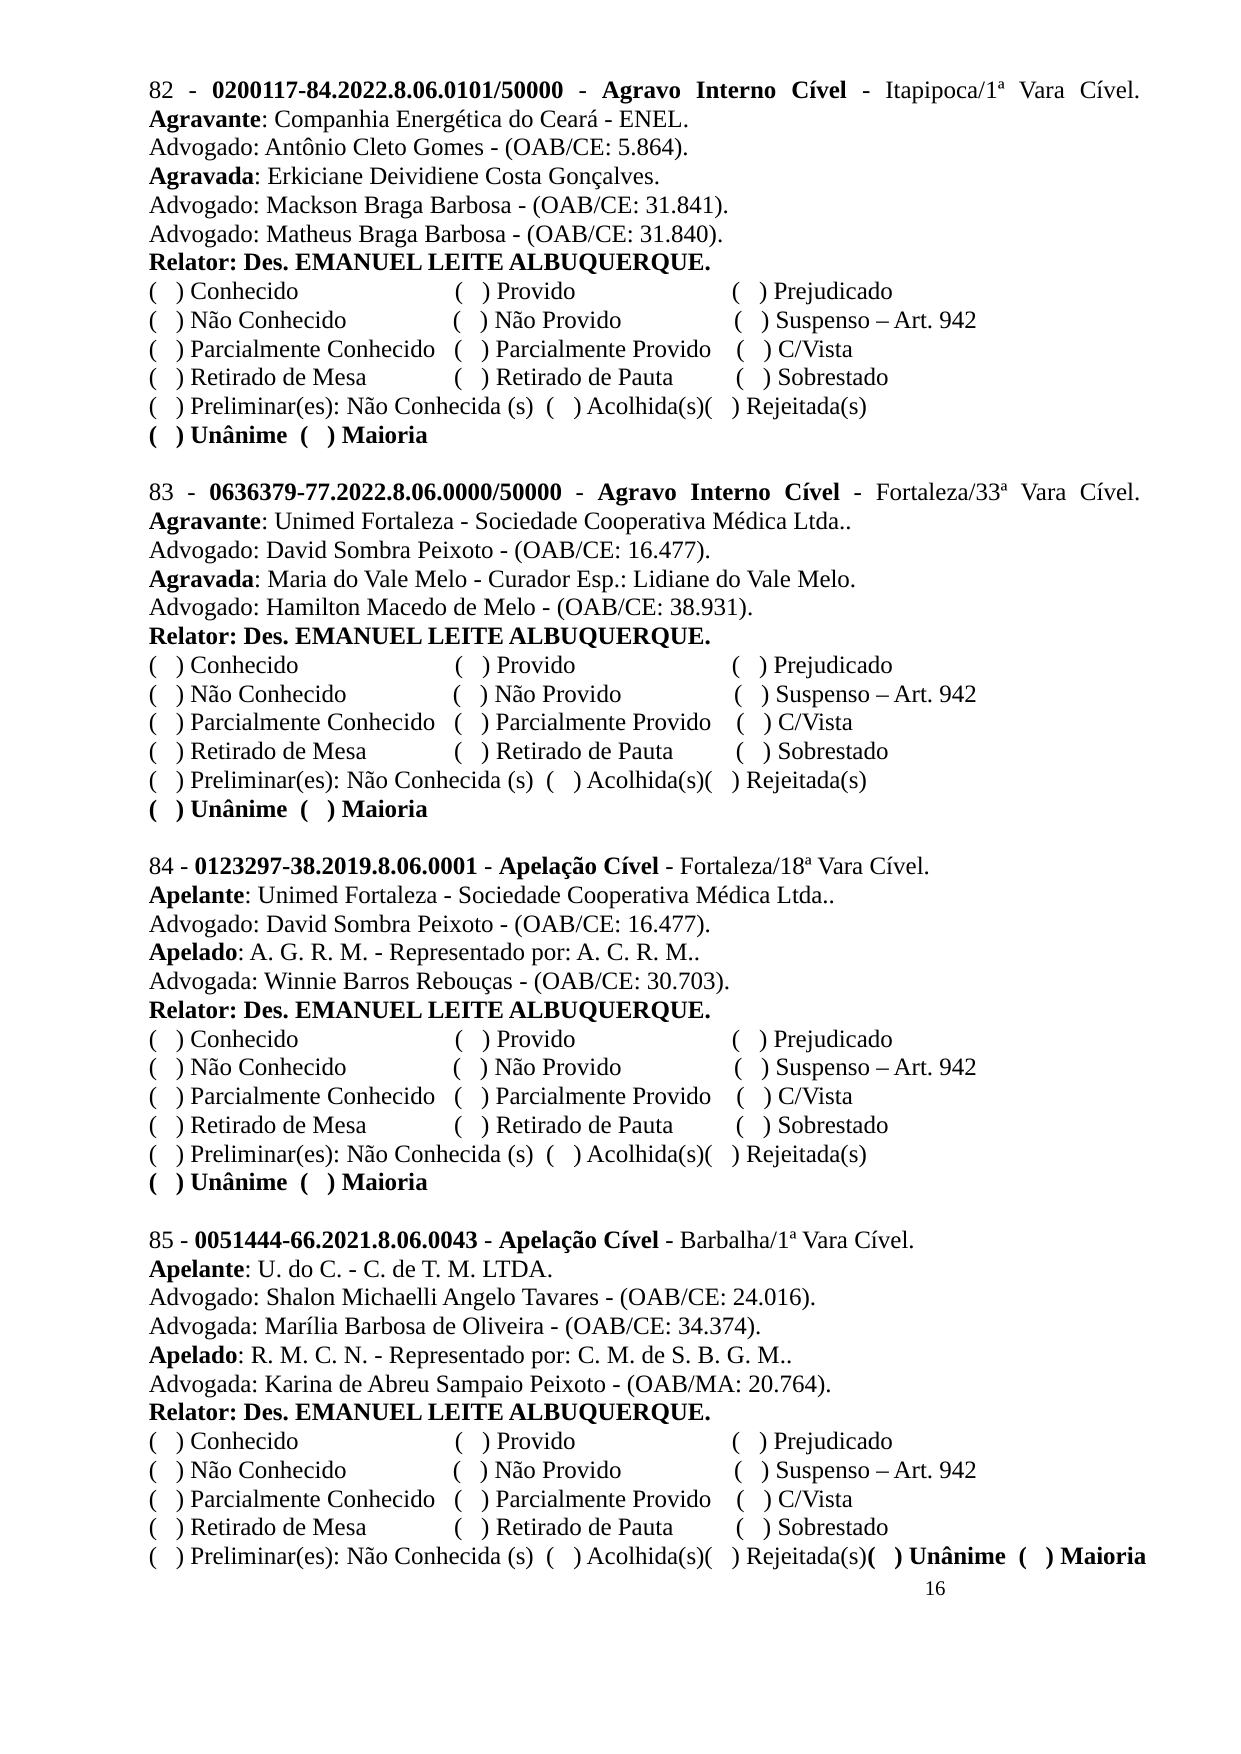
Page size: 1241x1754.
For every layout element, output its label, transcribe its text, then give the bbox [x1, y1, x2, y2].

text 85 - 0051444-66.2021.8.06.0043 - Apelação Cível - Barbalha/1ª Vara Cível. [148, 1225, 1141, 1254]
text ( ) Conhecido ( ) Provido ( ) Prejudicado [148, 1024, 1141, 1052]
text 83 - 0636379-77.2022.8.06.0000/50000 - Agravo Interno Cível - Fortaleza/33ª Vara Cível. Agravante: Unimed Fortaleza - Sociedade Cooperativa Médica Ltda.. [148, 477, 1141, 535]
text ( ) Conhecido ( ) Provido ( ) Prejudicado [148, 1426, 1141, 1455]
text ( ) Unânime ( ) Maioria [148, 1167, 1158, 1196]
text ( ) Unânime ( ) Maioria [148, 420, 1158, 449]
text Advogado: Mackson Braga Barbosa - (OAB/CE: 31.841). [148, 190, 1141, 219]
text ( ) Retirado de Mesa ( ) Retirado de Pauta ( ) Sobrestado [148, 1110, 1158, 1139]
text ( ) Preliminar(es): Não Conhecida (s) ( ) Acolhida(s)( ) Rejeitada(s)( ) Unânime ( ) Maioria [148, 1541, 1158, 1570]
text Advogado: Hamilton Macedo de Melo - (OAB/CE: 38.931). [148, 592, 1141, 621]
text ( ) Retirado de Mesa ( ) Retirado de Pauta ( ) Sobrestado [148, 1512, 1158, 1541]
text ( ) Parcialmente Conhecido ( ) Parcialmente Provido ( ) C/Vista [148, 1484, 1158, 1512]
text ( ) Retirado de Mesa ( ) Retirado de Pauta ( ) Sobrestado [148, 362, 1158, 391]
text Relator: Des. EMANUEL LEITE ALBUQUERQUE. [148, 621, 1141, 650]
text ( ) Conhecido ( ) Provido ( ) Prejudicado [148, 276, 1141, 305]
text Apelado: A. G. R. M. - Representado por: A. C. R. M.. [148, 937, 1141, 966]
text ( ) Retirado de Mesa ( ) Retirado de Pauta ( ) Sobrestado [148, 736, 1158, 765]
text ( ) Unânime ( ) Maioria [148, 794, 1158, 822]
text ( ) Preliminar(es): Não Conhecida (s) ( ) Acolhida(s)( ) Rejeitada(s) [148, 765, 1158, 794]
text Advogado: David Sombra Peixoto - (OAB/CE: 16.477). [148, 535, 1141, 564]
text 84 - 0123297-38.2019.8.06.0001 - Apelação Cível - Fortaleza/18ª Vara Cível. [148, 851, 1141, 880]
text Relator: Des. EMANUEL LEITE ALBUQUERQUE. [148, 1397, 1141, 1426]
text Advogado: Antônio Cleto Gomes - (OAB/CE: 5.864). [148, 132, 1141, 161]
text Apelado: R. M. C. N. - Representado por: C. M. de S. B. G. M.. [148, 1340, 1141, 1369]
text ( ) Não Conhecido ( ) Não Provido ( ) Suspenso – Art. 942 [148, 1052, 1158, 1081]
text ( ) Parcialmente Conhecido ( ) Parcialmente Provido ( ) C/Vista [148, 334, 1158, 362]
text Agravada: Maria do Vale Melo - Curador Esp.: Lidiane do Vale Melo. [148, 564, 1141, 592]
text ( ) Não Conhecido ( ) Não Provido ( ) Suspenso – Art. 942 [148, 679, 1158, 707]
text ( ) Parcialmente Conhecido ( ) Parcialmente Provido ( ) C/Vista [148, 707, 1158, 736]
text Advogada: Marília Barbosa de Oliveira - (OAB/CE: 34.374). [148, 1311, 1141, 1340]
text Relator: Des. EMANUEL LEITE ALBUQUERQUE. [148, 995, 1141, 1024]
text Advogado: Matheus Braga Barbosa - (OAB/CE: 31.840). [148, 219, 1141, 247]
text 82 - 0200117-84.2022.8.06.0101/50000 - Agravo Interno Cível - Itapipoca/1ª Vara Cível. Agravante: Companhia Energética do Ceará - ENEL. [148, 75, 1141, 132]
text Relator: Des. EMANUEL LEITE ALBUQUERQUE. [148, 247, 1141, 276]
text Advogado: David Sombra Peixoto - (OAB/CE: 16.477). [148, 909, 1141, 937]
text ( ) Não Conhecido ( ) Não Provido ( ) Suspenso – Art. 942 [148, 305, 1158, 334]
text Apelante: U. do C. - C. de T. M. LTDA. [148, 1254, 1141, 1282]
text ( ) Parcialmente Conhecido ( ) Parcialmente Provido ( ) C/Vista [148, 1081, 1158, 1110]
text Agravada: Erkiciane Deividiene Costa Gonçalves. [148, 161, 1141, 190]
text ( ) Preliminar(es): Não Conhecida (s) ( ) Acolhida(s)( ) Rejeitada(s) [148, 1139, 1158, 1167]
text Advogada: Karina de Abreu Sampaio Peixoto - (OAB/MA: 20.764). [148, 1369, 1141, 1397]
text ( ) Preliminar(es): Não Conhecida (s) ( ) Acolhida(s)( ) Rejeitada(s) [148, 391, 1158, 420]
text ( ) Conhecido ( ) Provido ( ) Prejudicado [148, 650, 1141, 679]
text Apelante: Unimed Fortaleza - Sociedade Cooperativa Médica Ltda.. [148, 880, 1141, 909]
text Advogado: Shalon Michaelli Angelo Tavares - (OAB/CE: 24.016). [148, 1282, 1141, 1311]
text Advogada: Winnie Barros Rebouças - (OAB/CE: 30.703). [148, 966, 1141, 995]
text ( ) Não Conhecido ( ) Não Provido ( ) Suspenso – Art. 942 [148, 1455, 1158, 1484]
